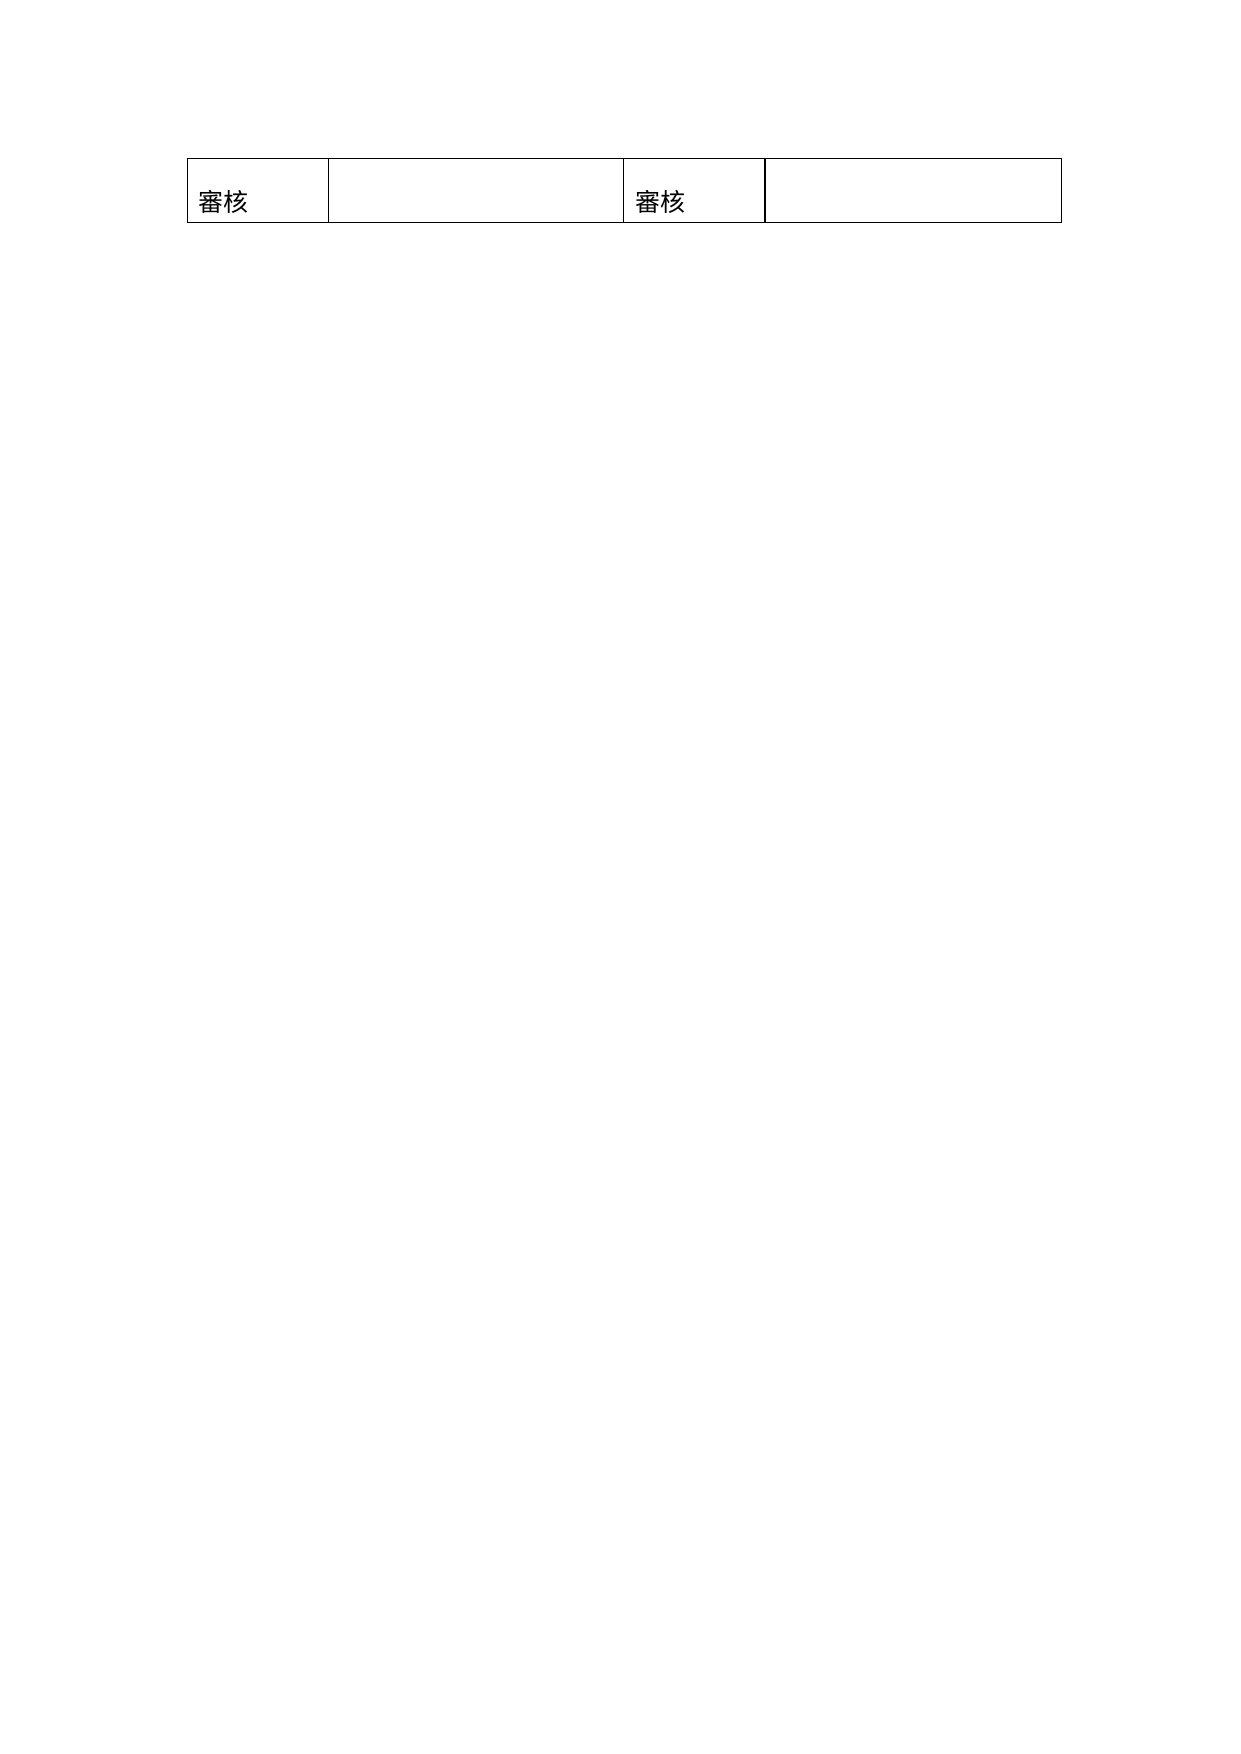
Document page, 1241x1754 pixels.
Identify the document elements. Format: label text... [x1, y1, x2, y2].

table_cell [766, 159, 1061, 222]
table_cell [329, 159, 623, 222]
table_cell 審核 [624, 159, 764, 222]
table_cell 審核 [188, 159, 328, 222]
